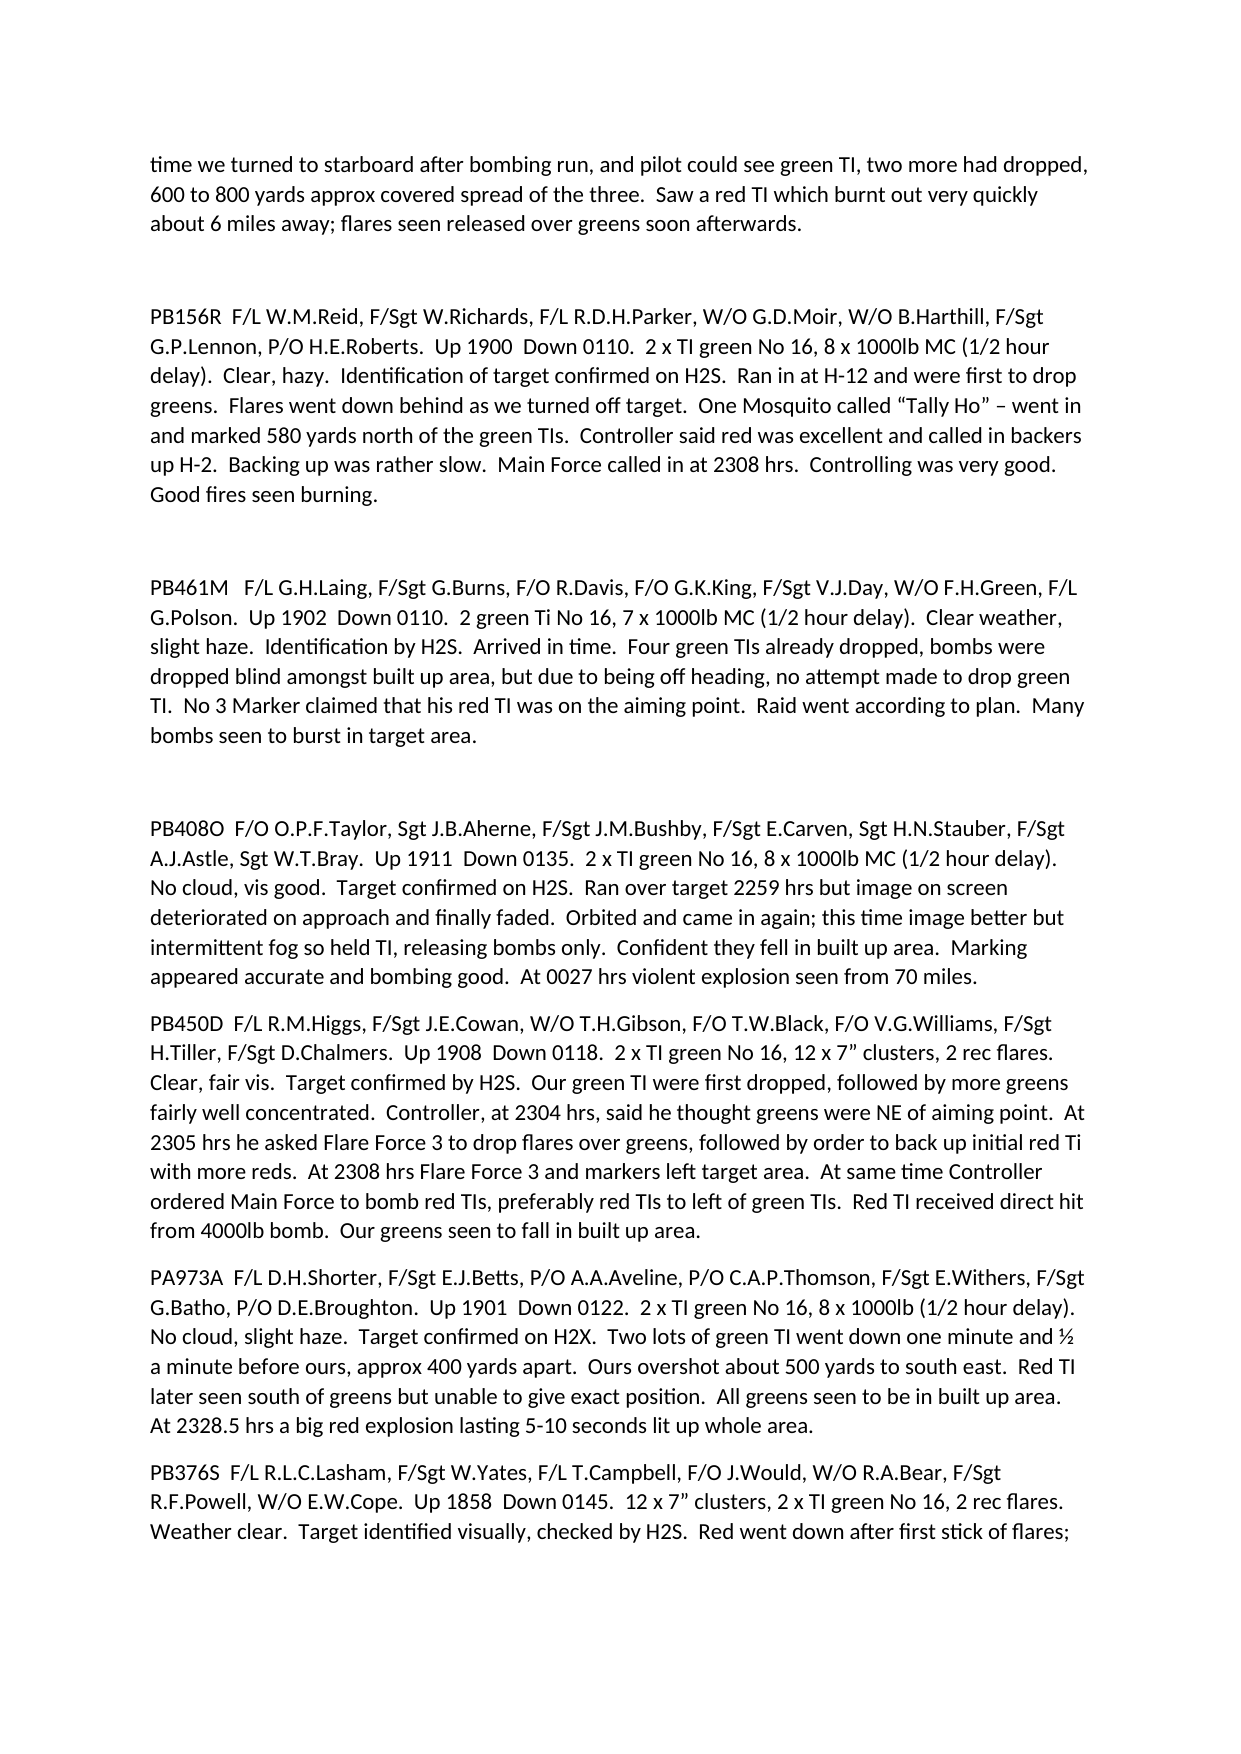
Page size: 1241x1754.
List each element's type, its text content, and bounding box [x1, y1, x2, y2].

text PB408O F/O O.P.F.Taylor, Sgt J.B.Aherne, F/Sgt J.M.Bushby, F/Sgt E.Carven, Sgt H.N.Stauber, F/Sgt A.J.Astle, Sgt W.T.Bray. Up 1911 Down 0135. 2 x TI green No 16, 8 x 1000lb MC (1/2 hour delay). No cloud, vis good. Target confirmed on H2S. Ran over target 2259 hrs but image on screen deteriorated on approach and finally faded. Orbited and came in again; this time image better but intermittent fog so held TI, releasing bombs only. Confident they fell in built up area. Marking appeared accurate and bombing good. At 0027 hrs violent explosion seen from 70 miles. [150, 814, 1090, 991]
text PB376S F/L R.L.C.Lasham, F/Sgt W.Yates, F/L T.Campbell, F/O J.Would, W/O R.A.Bear, F/Sgt R.F.Powell, W/O E.W.Cope. Up 1858 Down 0145. 12 x 7” clusters, 2 x TI green No 16, 2 rec flares. Weather clear. Target identified visually, checked by H2S. Red went down after first stick of flares; [150, 1458, 1090, 1545]
text PA973A F/L D.H.Shorter, F/Sgt E.J.Betts, P/O A.A.Aveline, P/O C.A.P.Thomson, F/Sgt E.Withers, F/Sgt G.Batho, P/O D.E.Broughton. Up 1901 Down 0122. 2 x TI green No 16, 8 x 1000lb (1/2 hour delay). No cloud, slight haze. Target confirmed on H2X. Two lots of green TI went down one minute and ½ a minute before ours, approx 400 yards apart. Ours overshot about 500 yards to south east. Red TI later seen south of greens but unable to give exact position. All greens seen to be in built up area. At 2328.5 hrs a big red explosion lasting 5-10 seconds lit up whole area. [150, 1263, 1090, 1439]
text PB450D F/L R.M.Higgs, F/Sgt J.E.Cowan, W/O T.H.Gibson, F/O T.W.Black, F/O V.G.Williams, F/Sgt H.Tiller, F/Sgt D.Chalmers. Up 1908 Down 0118. 2 x TI green No 16, 12 x 7” clusters, 2 rec flares. Clear, fair vis. Target confirmed by H2S. Our green TI were first dropped, followed by more greens fairly well concentrated. Controller, at 2304 hrs, said he thought greens were NE of aiming point. At 2305 hrs he asked Flare Force 3 to drop flares over greens, followed by order to back up initial red Ti with more reds. At 2308 hrs Flare Force 3 and markers left target area. At same time Controller ordered Main Force to bomb red TIs, preferably red TIs to left of green TIs. Red TI received direct hit from 4000lb bomb. Our greens seen to fall in built up area. [150, 1009, 1090, 1245]
text PB461M F/L G.H.Laing, F/Sgt G.Burns, F/O R.Davis, F/O G.K.King, F/Sgt V.J.Day, W/O F.H.Green, F/L G.Polson. Up 1902 Down 0110. 2 green Ti No 16, 7 x 1000lb MC (1/2 hour delay). Clear weather, slight haze. Identification by H2S. Arrived in time. Four green TIs already dropped, bombs were dropped blind amongst built up area, but due to being off heading, no attempt made to drop green TI. No 3 Marker claimed that his red TI was on the aiming point. Raid went according to plan. Many bombs seen to burst in target area. [150, 573, 1090, 749]
text PB156R F/L W.M.Reid, F/Sgt W.Richards, F/L R.D.H.Parker, W/O G.D.Moir, W/O B.Harthill, F/Sgt G.P.Lennon, P/O H.E.Roberts. Up 1900 Down 0110. 2 x TI green No 16, 8 x 1000lb MC (1/2 hour delay). Clear, hazy. Identification of target confirmed on H2S. Ran in at H-12 and were first to drop greens. Flares went down behind as we turned off target. One Mosquito called “Tally Ho” – went in and marked 580 yards north of the green TIs. Controller said red was excellent and called in backers up H-2. Backing up was rather slow. Main Force called in at 2308 hrs. Controlling was very good. Good fires seen burning. [150, 302, 1090, 508]
text time we turned to starboard after bombing run, and pilot could see green TI, two more had dropped, 600 to 800 yards approx covered spread of the three. Saw a red TI which burnt out very quickly about 6 miles away; flares seen released over greens soon afterwards. [150, 150, 1090, 237]
